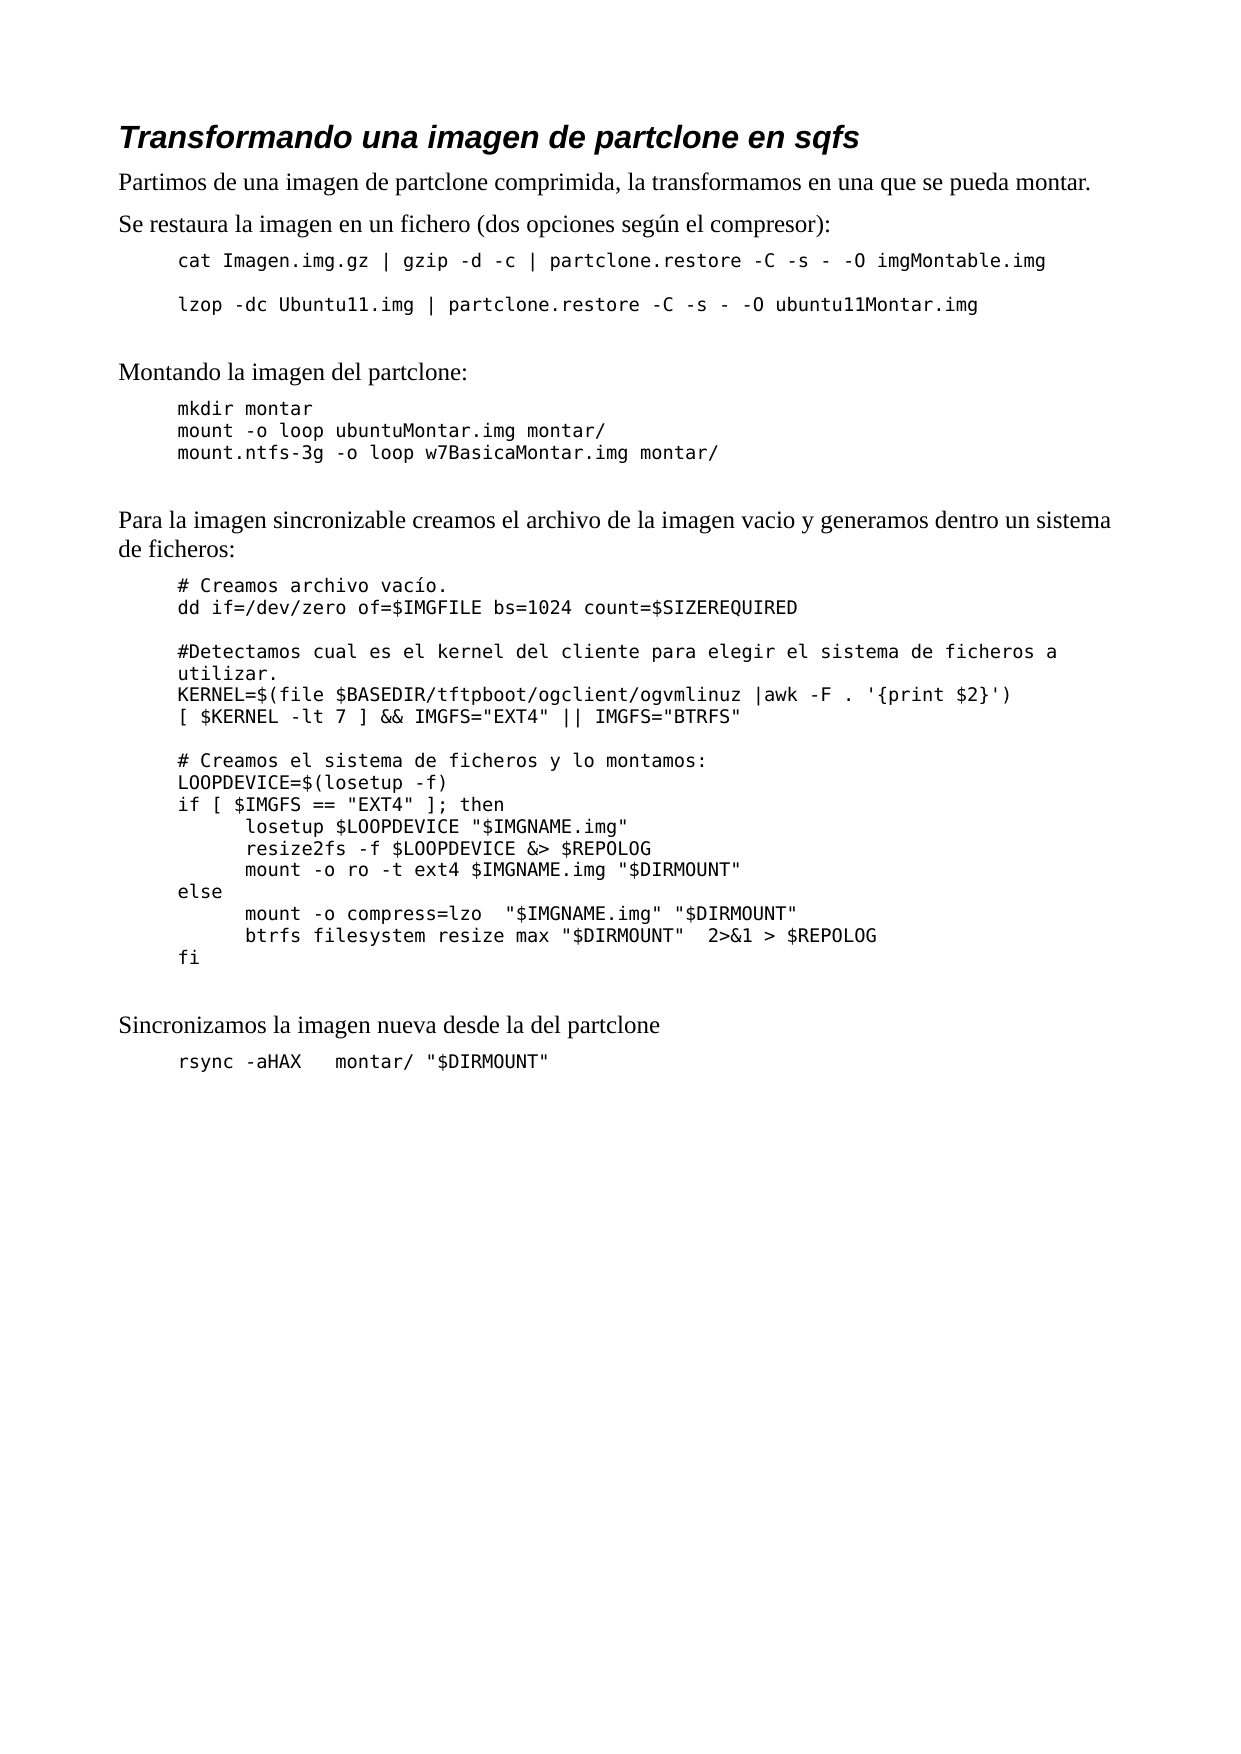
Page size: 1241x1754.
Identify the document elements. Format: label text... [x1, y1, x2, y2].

text Se restaura la imagen en un fichero (dos opciones según el compresor): [118, 209, 1122, 237]
text # Creamos archivo vacío. dd if=/dev/zero of=$IMGFILE bs=1024 count=$SIZEREQUIRED #Detectamos cual es el kernel del cliente para elegir el sistema de ficheros a utilizar. KERNEL=$(file $BASEDIR/tftpboot/ogclient/ogvmlinuz |awk -F . '{print $2}') [ $KERNEL -lt 7 ] && IMGFS="EXT4" || IMGFS="BTRFS" # Creamos el sistema de ficheros y lo montamos: LOOPDEVICE=$(losetup -f) if [ $IMGFS == "EXT4" ]; then losetup $LOOPDEVICE "$IMGNAME.img" resize2fs -f $LOOPDEVICE &> $REPOLOG mount -o ro -t ext4 $IMGNAME.img "$DIRMOUNT" else mount -o compress=lzo "$IMGNAME.img" "$DIRMOUNT" btrfs filesystem resize max "$DIRMOUNT" 2>&1 > $REPOLOG fi [177, 575, 1063, 969]
text cat Imagen.img.gz | gzip -d -c | partclone.restore -C -s - -O imgMontable.img lzop -dc Ubuntu11.img | partclone.restore -C -s - -O ubuntu11Montar.img [177, 250, 1063, 316]
text Partimos de una imagen de partclone comprimida, la transformamos en una que se pueda montar. [118, 167, 1122, 196]
text mkdir montar mount -o loop ubuntuMontar.img montar/ mount.ntfs-3g -o loop w7BasicaMontar.img montar/ [177, 398, 1063, 464]
subtitle Transformando una imagen de partclone en sqfs [118, 118, 1122, 155]
text Montando la imagen del partclone: [118, 357, 1122, 386]
text Para la imagen sincronizable creamos el archivo de la imagen vacio y generamos dentro un sistema de ficheros: [118, 505, 1122, 562]
text Sincronizamos la imagen nueva desde la del partclone [118, 1010, 1122, 1039]
text rsync -aHAX montar/ "$DIRMOUNT" [177, 1051, 1063, 1073]
